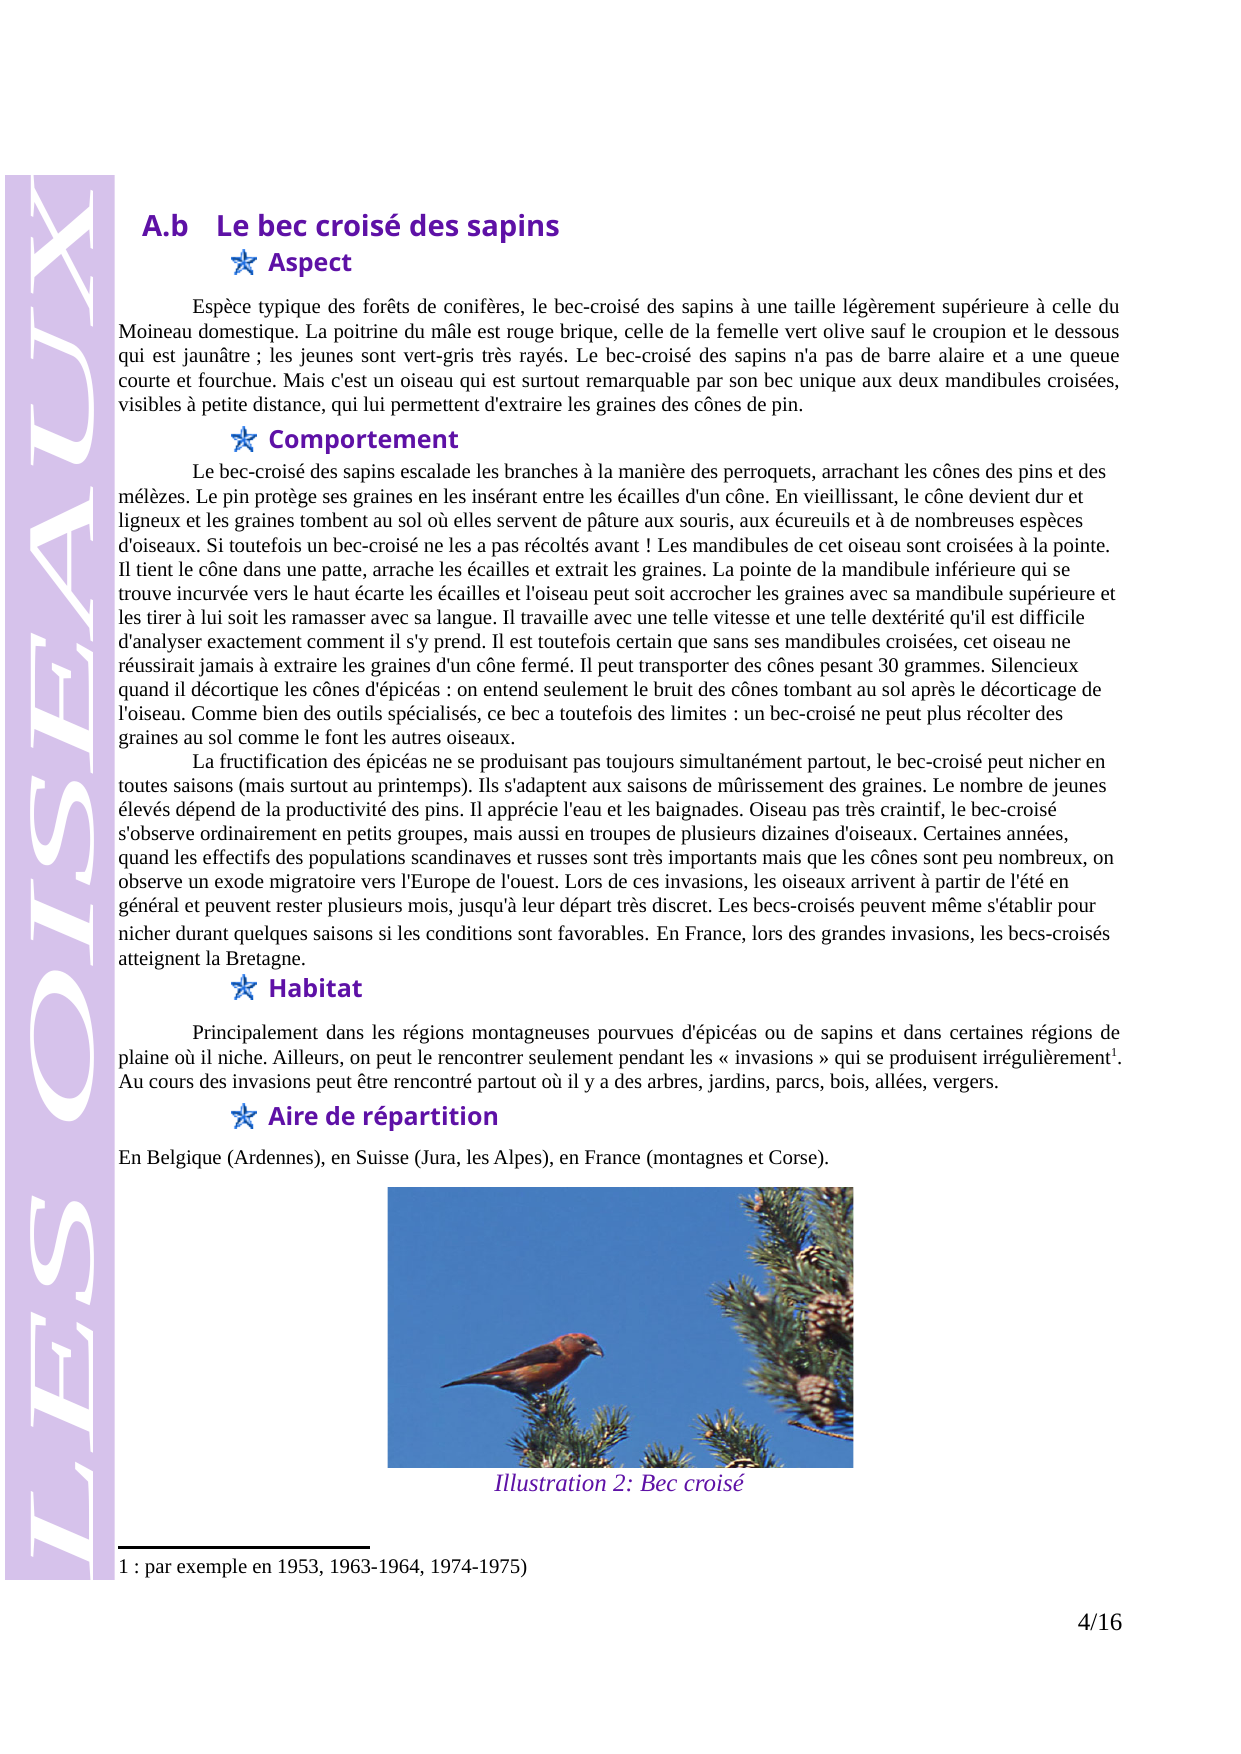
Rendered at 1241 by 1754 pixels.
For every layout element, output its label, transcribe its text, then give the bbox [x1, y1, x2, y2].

subtitle Aire de répartition [231, 1099, 1122, 1133]
subtitle Le bec croisé des sapins [142, 205, 1122, 245]
picture [231, 974, 257, 1000]
picture [231, 1103, 257, 1129]
text : par exemple en 1953, 1963-1964, 1974-1975) [118, 1553, 1122, 1578]
text Principalement dans les régions montagneuses pourvues d'épicéas ou de sapins et dans certaines régions de plaine où il niche. Ailleurs, on peut le rencontrer seulement pendant les « invasions » qui se produisent irrégulièrement. Au cours des invasions peut être rencontré partout où il y a des arbres, jardins, parcs, bois, allées, vergers. [118, 1016, 1122, 1093]
picture [231, 426, 257, 452]
text Espèce typique des forêts de conifères, le bec-croisé des sapins à une taille légèrement supérieure à celle du Moineau domestique. La poitrine du mâle est rouge brique, celle de la femelle vert olive sauf le croupion et le dessous qui est jaunâtre ; les jeunes sont vert-gris très rayés. Le bec-croisé des sapins n'a pas de barre alaire et a une queue courte et fourchue. Mais c'est un oiseau qui est surtout remarquable par son bec unique aux deux mandibules croisées, visibles à petite distance, qui lui permettent d'extraire les graines des cônes de pin. [118, 291, 1122, 416]
picture [231, 249, 257, 275]
subtitle Comportement [231, 422, 1122, 456]
text En Belgique (Ardennes), en Suisse (Jura, les Alpes), en France (montagnes et Corse). [118, 1145, 1122, 1169]
subtitle Aspect [231, 245, 1122, 279]
text Le bec-croisé des sapins escalade les branches à la manière des perroquets, arrachant les cônes des pins et des mélèzes. Le pin protège ses graines en les insérant entre les écailles d'un cône. En vieillissant, le cône devient dur et ligneux et les graines tombent au sol où elles servent de pâture aux souris, aux écureuils et à de nombreuses espèces d'oiseaux. Si toutefois un bec-croisé ne les a pas récoltés avant ! Les mandibules de cet oiseau sont croisées à la pointe. Il tient le cône dans une patte, arrache les écailles et extrait les graines. La pointe de la mandibule inférieure qui se trouve incurvée vers le haut écarte les écailles et l'oiseau peut soit accrocher les graines avec sa mandibule supérieure et les tirer à lui soit les ramasser avec sa langue. Il travaille avec une telle vitesse et une telle dextérité qu'il est difficile d'analyser exactement comment il s'y prend. Il est toutefois certain que sans ses mandibules croisées, cet oiseau ne réussirait jamais à extraire les graines d'un cône fermé. Il peut transporter des cônes pesant 30 grammes. Silencieux quand il décortique les cônes d'épicéas : on entend seulement le bruit des cônes tombant au sol après le décorticage de l'oiseau. Comme bien des outils spécialisés, ce bec a toutefois des limites : un bec-croisé ne peut plus récolter des graines au sol comme le font les autres oiseaux. [118, 456, 1122, 749]
text La fructification des épicéas ne se produisant pas toujours simultanément partout, le bec-croisé peut nicher en toutes saisons (mais surtout au printemps). Ils s'adaptent aux saisons de mûrissement des graines. Le nombre de jeunes élevés dépend de la productivité des pins. Il apprécie l'eau et les baignades. Oiseau pas très craintif, le bec-croisé s'observe ordinairement en petits groupes, mais aussi en troupes de plusieurs dizaines d'oiseaux. Certaines années, quand les effectifs des populations scandinaves et russes sont très importants mais que les cônes sont peu nombreux, on observe un exode migratoire vers l'Europe de l'ouest. Lors de ces invasions, les oiseaux arrivent à partir de l'été en général et peuvent rester plusieurs mois, jusqu'à leur départ très discret. Les becs-croisés peuvent même s'établir pour nicher durant quelques saisons si les conditions sont favorables. En France, lors des grandes invasions, les becs-croisés atteignent la Bretagne. [118, 749, 1122, 970]
subtitle Habitat [231, 970, 1122, 1004]
picture [387, 1187, 854, 1468]
text Illustration 2: Bec croisé [387, 1468, 853, 1497]
